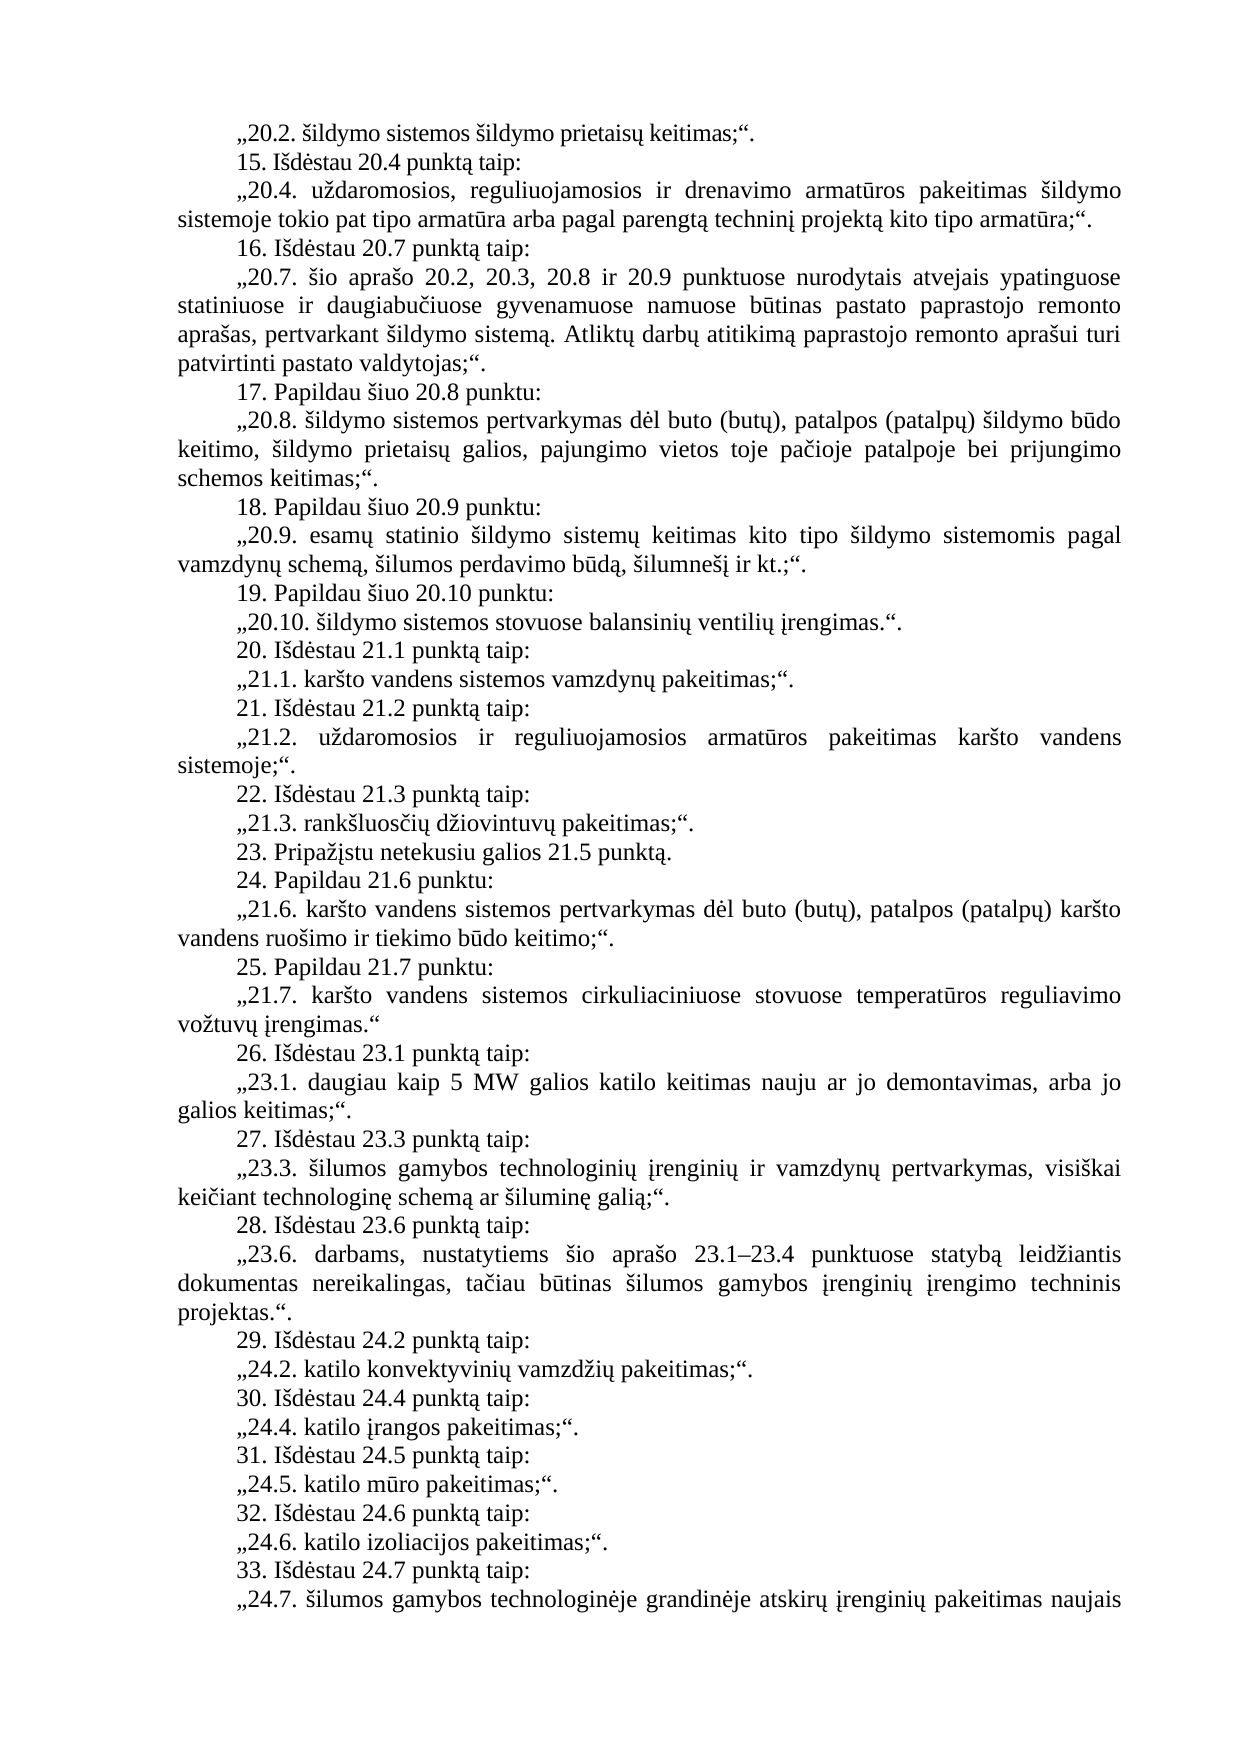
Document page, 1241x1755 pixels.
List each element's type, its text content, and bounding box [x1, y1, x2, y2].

text 27. Išdėstau 23.3 punktą taip: [177, 1124, 1122, 1153]
text 23. Pripažįstu netekusiu galios 21.5 punktą. [177, 837, 1122, 866]
text „24.5. katilo mūro pakeitimas;“. [177, 1469, 1122, 1498]
text „20.2. šildymo sistemos šildymo prietaisų keitimas;“. [177, 118, 1122, 147]
text 29. Išdėstau 24.2 punktą taip: [177, 1326, 1122, 1354]
text 30. Išdėstau 24.4 punktą taip: [177, 1383, 1122, 1412]
text „23.6. darbams, nustatytiems šio aprašo 23.1–23.4 punktuose statybą leidžiantis dokumentas nereikalingas, tačiau būtinas šilumos gamybos įrenginių įrengimo techninis projektas.“. [177, 1239, 1122, 1326]
text 17. Papildau šiuo 20.8 punktu: [177, 377, 1122, 406]
text 28. Išdėstau 23.6 punktą taip: [177, 1211, 1122, 1239]
text „24.2. katilo konvektyvinių vamzdžių pakeitimas;“. [177, 1354, 1122, 1383]
text 19. Papildau šiuo 20.10 punktu: [177, 578, 1122, 607]
text „21.1. karšto vandens sistemos vamzdynų pakeitimas;“. [177, 664, 1122, 693]
text „24.7. šilumos gamybos technologinėje grandinėje atskirų įrenginių pakeitimas naujais [177, 1584, 1122, 1613]
text „24.6. katilo izoliacijos pakeitimas;“. [177, 1527, 1122, 1556]
text 24. Papildau 21.6 punktu: [177, 866, 1122, 894]
text „24.4. katilo įrangos pakeitimas;“. [177, 1412, 1122, 1441]
text 18. Papildau šiuo 20.9 punktu: [177, 492, 1122, 521]
text „20.10. šildymo sistemos stovuose balansinių ventilių įrengimas.“. [177, 607, 1122, 636]
text „21.2. uždaromosios ir reguliuojamosios armatūros pakeitimas karšto vandens sistemoje;“. [177, 722, 1122, 779]
text „23.3. šilumos gamybos technologinių įrenginių ir vamzdynų pertvarkymas, visiškai keičiant technologinę schemą ar šiluminę galią;“. [177, 1153, 1122, 1211]
text 31. Išdėstau 24.5 punktą taip: [177, 1441, 1122, 1469]
text 22. Išdėstau 21.3 punktą taip: [177, 779, 1122, 808]
text „23.1. daugiau kaip 5 MW galios katilo keitimas nauju ar jo demontavimas, arba jo galios keitimas;“. [177, 1067, 1122, 1124]
text 16. Išdėstau 20.7 punktą taip: [177, 233, 1122, 262]
text 25. Papildau 21.7 punktu: [177, 952, 1122, 981]
text „21.6. karšto vandens sistemos pertvarkymas dėl buto (butų), patalpos (patalpų) karšto vandens ruošimo ir tiekimo būdo keitimo;“. [177, 894, 1122, 952]
text 32. Išdėstau 24.6 punktą taip: [177, 1498, 1122, 1527]
text 15. Išdėstau 20.4 punktą taip: [177, 147, 1122, 176]
text 33. Išdėstau 24.7 punktą taip: [177, 1556, 1122, 1584]
text 26. Išdėstau 23.1 punktą taip: [177, 1038, 1122, 1067]
text „20.7. šio aprašo 20.2, 20.3, 20.8 ir 20.9 punktuose nurodytais atvejais ypatinguose statiniuose ir daugiabučiuose gyvenamuose namuose būtinas pastato paprastojo remonto aprašas, pertvarkant šildymo sistemą. Atliktų darbų atitikimą paprastojo remonto aprašui turi patvirtinti pastato valdytojas;“. [177, 262, 1122, 377]
text „21.7. karšto vandens sistemos cirkuliaciniuose stovuose temperatūros reguliavimo vožtuvų įrengimas.“ [177, 981, 1122, 1038]
text „20.8. šildymo sistemos pertvarkymas dėl buto (butų), patalpos (patalpų) šildymo būdo keitimo, šildymo prietaisų galios, pajungimo vietos toje pačioje patalpoje bei prijungimo schemos keitimas;“. [177, 406, 1122, 492]
text „20.4. uždaromosios, reguliuojamosios ir drenavimo armatūros pakeitimas šildymo sistemoje tokio pat tipo armatūra arba pagal parengtą techninį projektą kito tipo armatūra;“. [177, 176, 1122, 233]
text 21. Išdėstau 21.2 punktą taip: [177, 693, 1122, 722]
text „21.3. rankšluosčių džiovintuvų pakeitimas;“. [177, 808, 1122, 837]
text „20.9. esamų statinio šildymo sistemų keitimas kito tipo šildymo sistemomis pagal vamzdynų schemą, šilumos perdavimo būdą, šilumnešį ir kt.;“. [177, 521, 1122, 578]
text 20. Išdėstau 21.1 punktą taip: [177, 636, 1122, 664]
